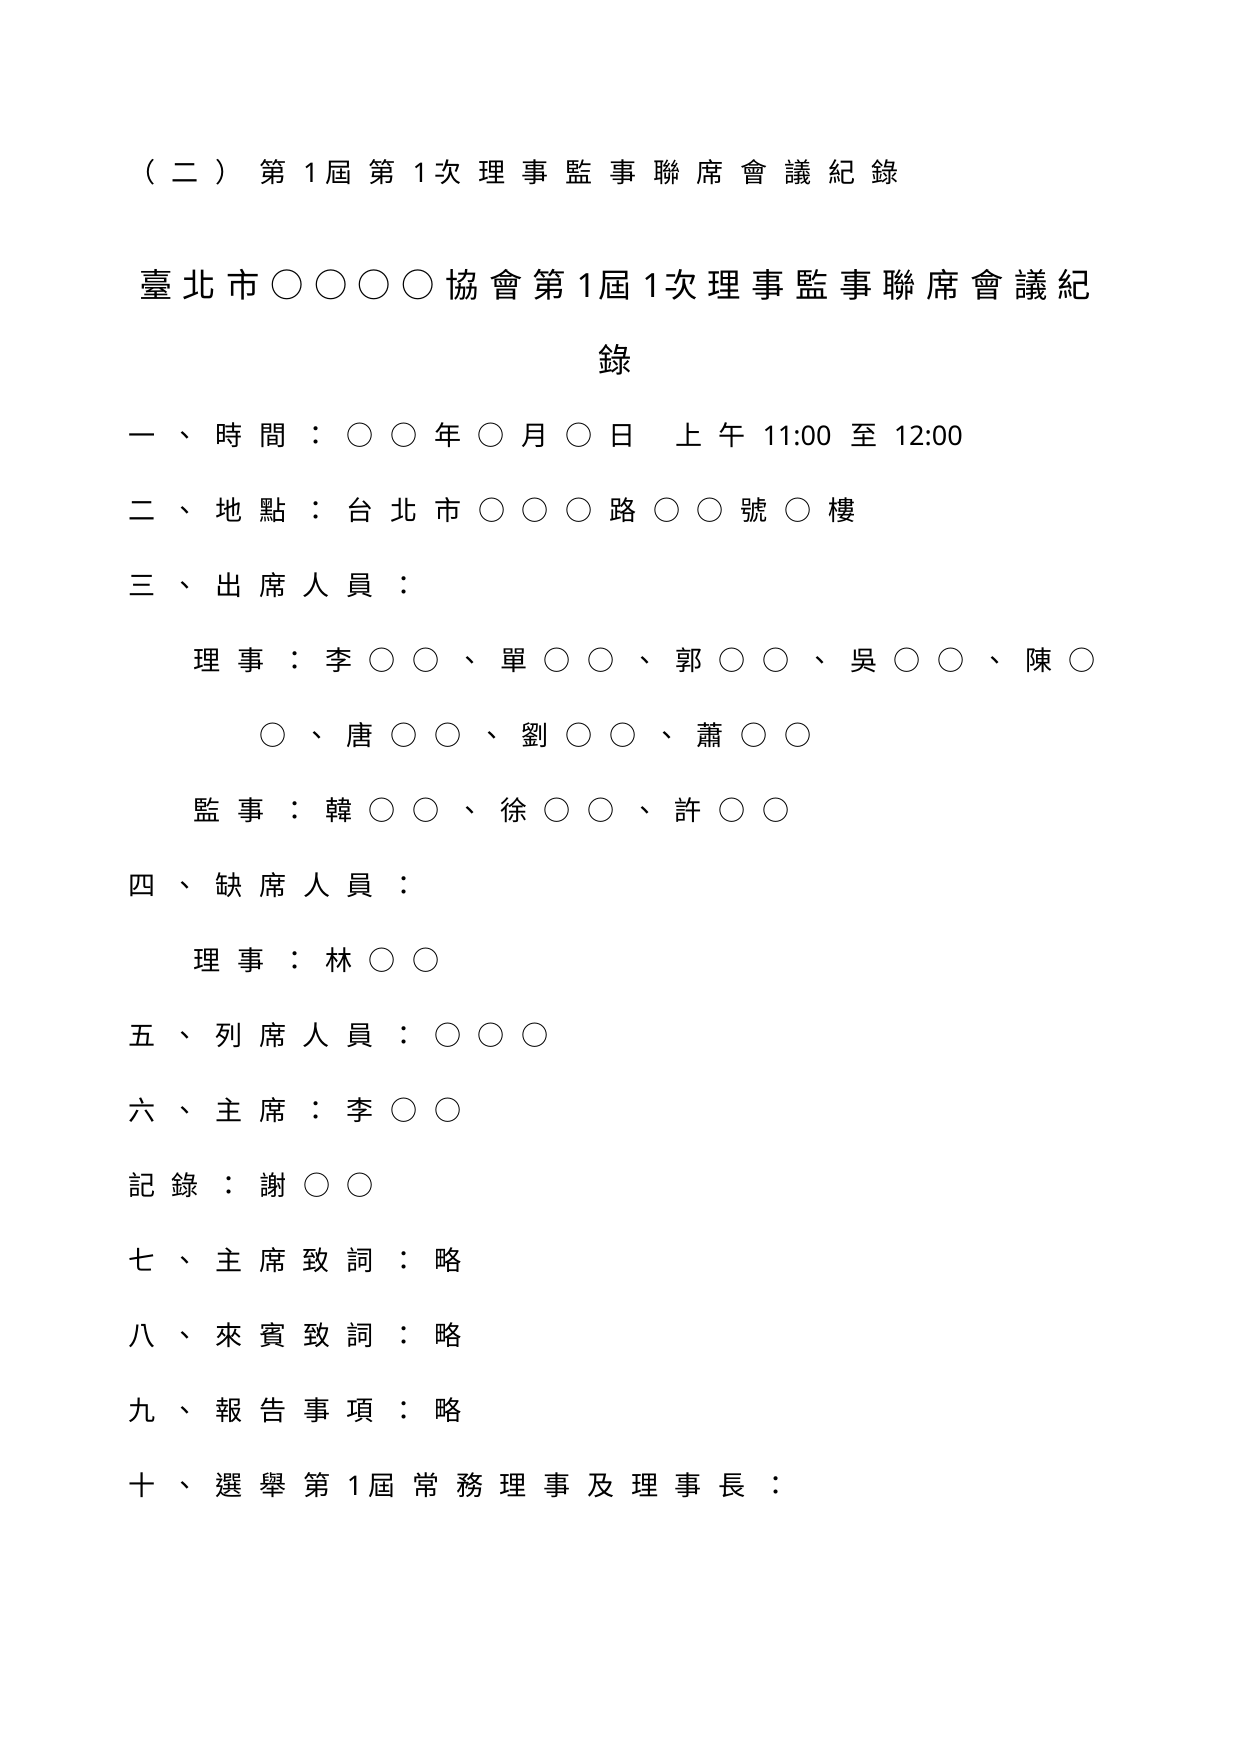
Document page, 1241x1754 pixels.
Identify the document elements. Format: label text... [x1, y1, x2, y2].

text 六、主席：李○○ 記錄：謝○○ [128, 1064, 1112, 1214]
text 八、來賓致詞：略 [128, 1289, 1112, 1364]
text 理事：李○○、單○○、郭○○、吳○○、陳○○、唐○○、劉○○、蕭○○ [178, 614, 1112, 764]
text 九、報告事項：略 [128, 1364, 1112, 1439]
text 七、主席致詞：略 [128, 1214, 1112, 1289]
text 十、選舉第1屆常務理事及理事長： [128, 1439, 1112, 1514]
text 理事：林○○ [128, 914, 1112, 989]
text 臺北市○○○○協會第1屆1次理事監事聯席會議紀錄 [128, 239, 1112, 389]
text 五、列席人員：○○○ [128, 989, 1112, 1064]
text 三、出席人員： [128, 539, 1112, 614]
text 二、地點：台北市○○○路○○號○樓 [128, 464, 1112, 539]
text （二）第1屆第1次理事監事聯席會議紀錄 [128, 127, 1068, 202]
text 監事：韓○○、徐○○、許○○ [178, 764, 1112, 839]
text 一、時間：○○年○月○日 上午11:00至12:00 [128, 389, 1112, 464]
text 四、缺席人員： [128, 839, 1112, 914]
